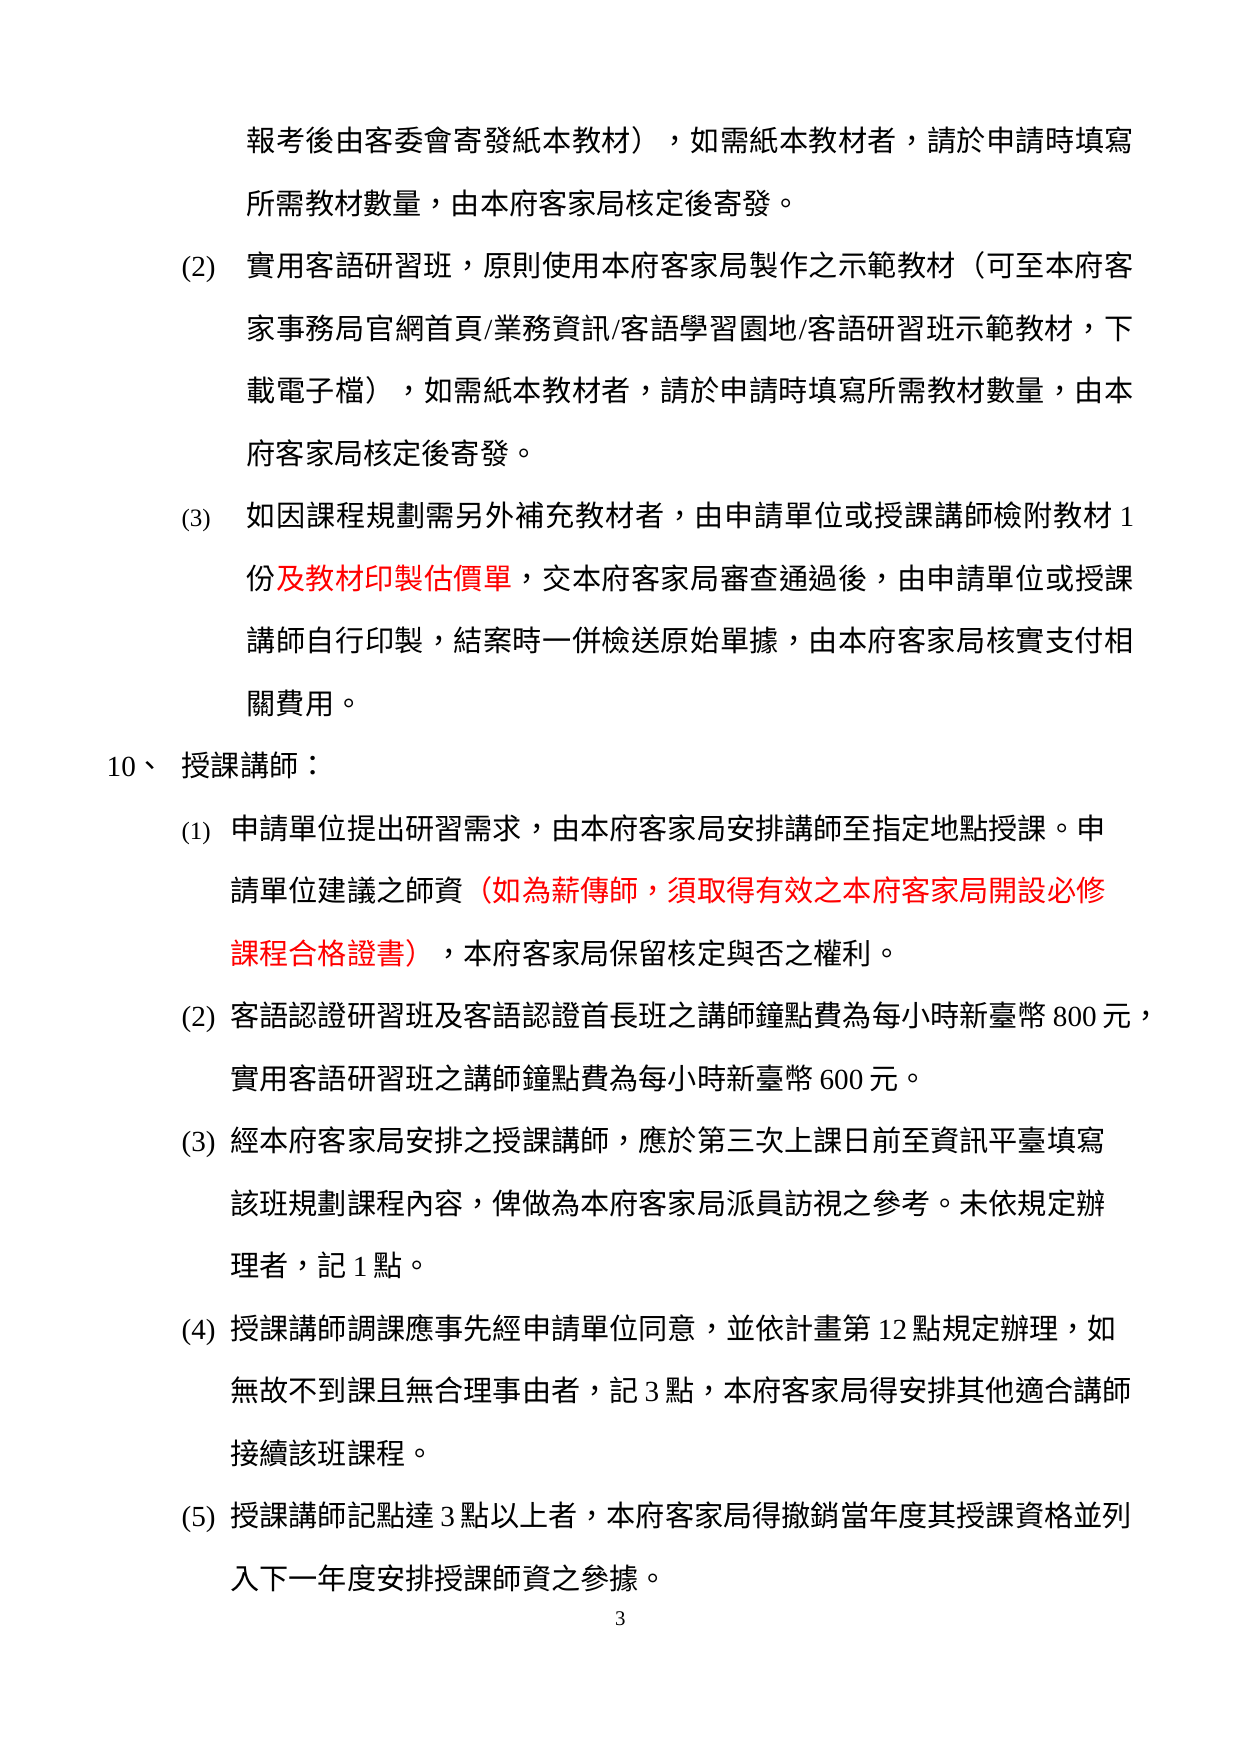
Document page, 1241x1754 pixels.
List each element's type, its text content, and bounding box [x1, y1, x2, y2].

list 實用客語研習班，原則使用本府客家局製作之示範教材（可至本府客家事務局官網首頁/業務資訊/客語學習園地/客語研習班示範教材，下載電子檔），如需紙本教材者，請於申請時填寫所需教材數量，由本府客家局核定後寄發。 [181, 222, 1134, 472]
list 如因課程規劃需另外補充教材者，由申請單位或授課講師檢附教材1份及教材印製估價單，交本府客家局審查通過後，由申請單位或授課講師自行印製，結案時一併檢送原始單據，由本府客家局核實支付相關費用。 [181, 472, 1134, 722]
list 客語認證研習班及客語認證首長班之講師鐘點費為每小時新臺幣800元，實用客語研習班之講師鐘點費為每小時新臺幣600元。 [181, 972, 1134, 1097]
list 經本府客家局安排之授課講師，應於第三次上課日前至資訊平臺填寫該班規劃課程內容，俾做為本府客家局派員訪視之參考。未依規定辦理者，記1點。 [181, 1097, 1134, 1285]
list 授課講師記點達3點以上者，本府客家局得撤銷當年度其授課資格並列入下一年度安排授課師資之參據。 [181, 1472, 1134, 1597]
list 授課講師： [106, 722, 1134, 785]
list 申請單位提出研習需求，由本府客家局安排講師至指定地點授課。申請單位建議之師資（如為薪傳師，須取得有效之本府客家局開設必修課程合格證書），本府客家局保留核定與否之權利。 [181, 785, 1134, 972]
list 授課講師調課應事先經申請單位同意，並依計畫第12點規定辦理，如無故不到課且無合理事由者，記3點，本府客家局得安排其他適合講師接續該班課程。 [181, 1285, 1134, 1472]
list 報考後由客委會寄發紙本教材），如需紙本教材者，請於申請時填寫所需教材數量，由本府客家局核定後寄發。 [181, 97, 1134, 222]
